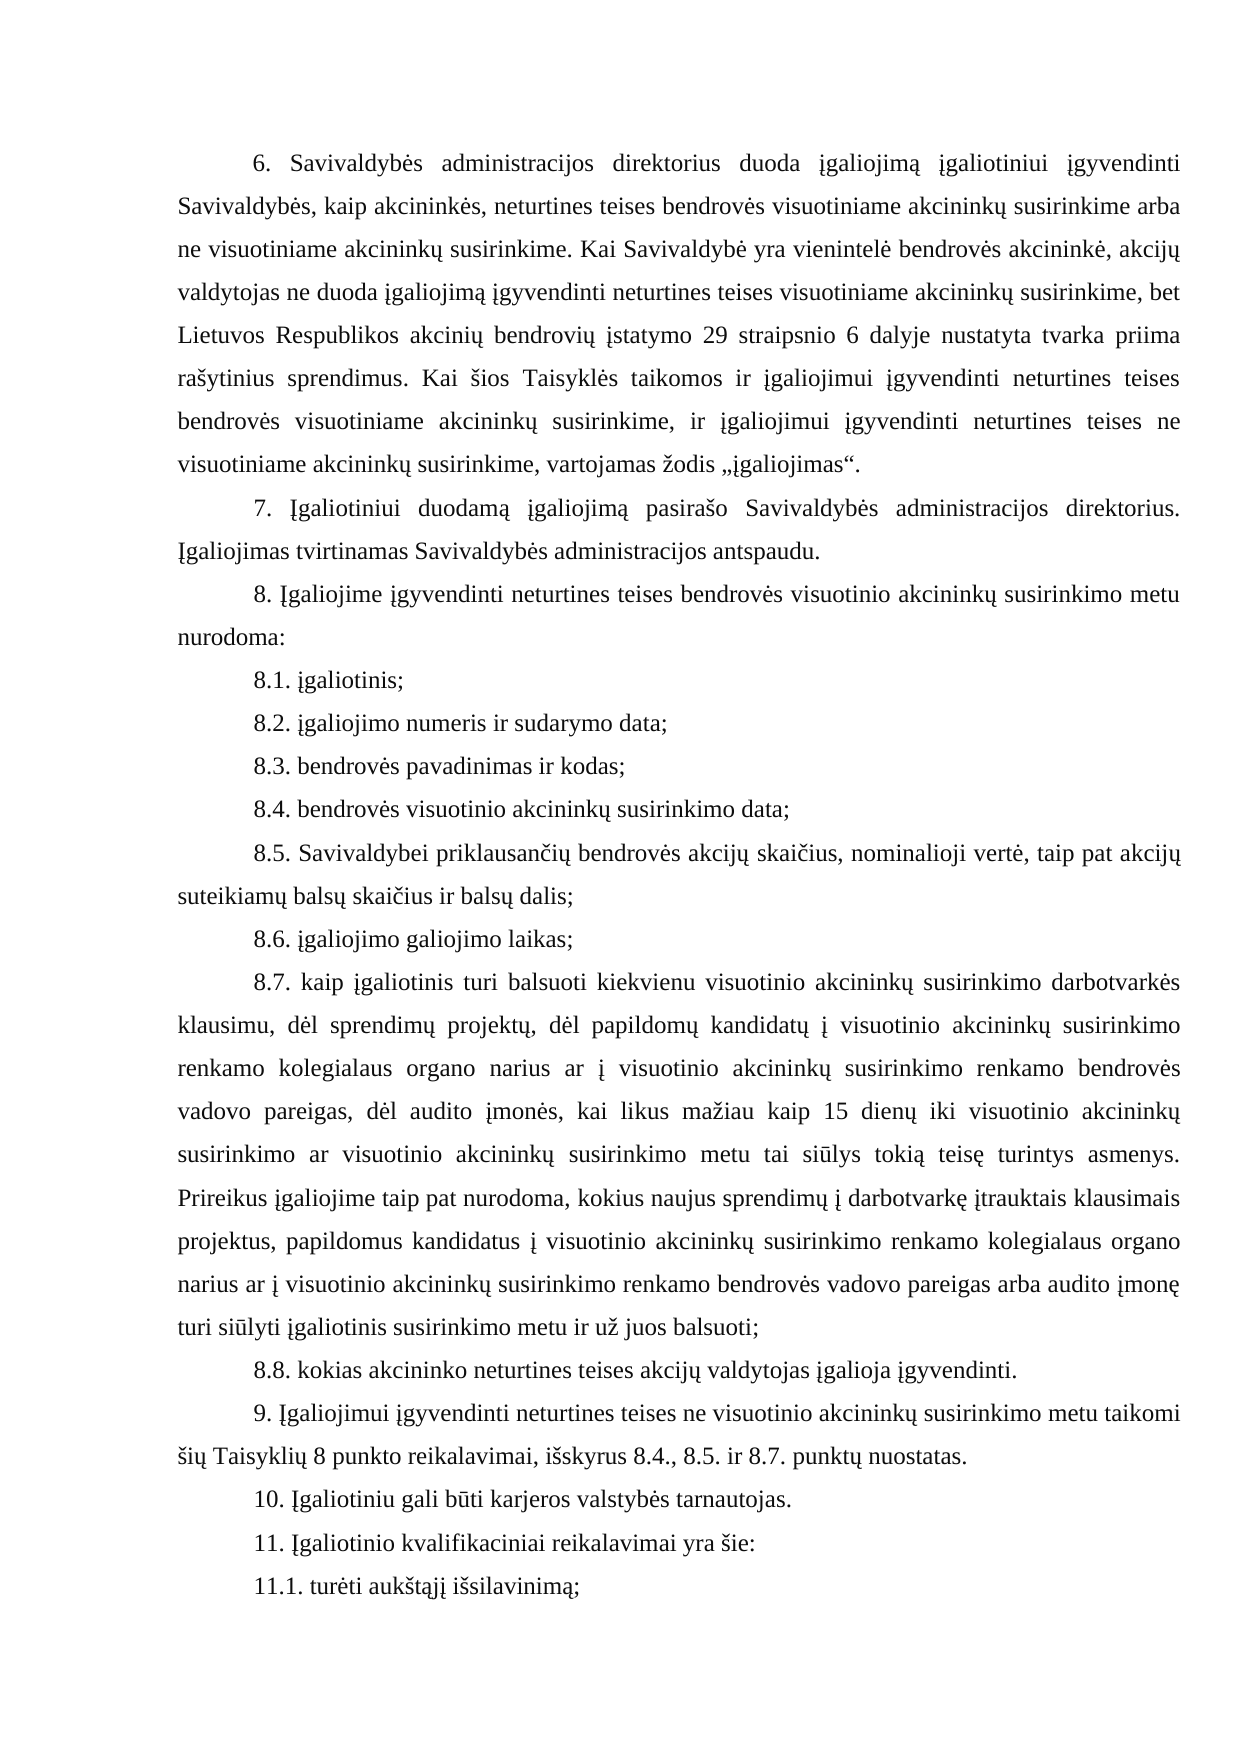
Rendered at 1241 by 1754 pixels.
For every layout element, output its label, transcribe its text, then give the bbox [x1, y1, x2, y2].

text 6. Savivaldybės administracijos direktorius duoda įgaliojimą įgaliotiniui įgyvendinti Savivaldybės, kaip akcininkės, neturtines teises bendrovės visuotiniame akcininkų susirinkime arba ne visuotiniame akcininkų susirinkime. Kai Savivaldybė yra vienintelė bendrovės akcininkė, akcijų valdytojas ne duoda įgaliojimą įgyvendinti neturtines teises visuotiniame akcininkų susirinkime, bet Lietuvos Respublikos akcinių bendrovių įstatymo 29 straipsnio 6 dalyje nustatyta tvarka priima rašytinius sprendimus. Kai šios Taisyklės taikomos ir įgaliojimui įgyvendinti neturtines teises bendrovės visuotiniame akcininkų susirinkime, ir įgaliojimui įgyvendinti neturtines teises ne visuotiniame akcininkų susirinkime, vartojamas žodis „įgaliojimas“. [177, 148, 1181, 478]
text 8.4. bendrovės visuotinio akcininkų susirinkimo data; [177, 794, 1181, 823]
text 8.2. įgaliojimo numeris ir sudarymo data; [177, 708, 1181, 737]
text 10. Įgaliotiniu gali būti karjeros valstybės tarnautojas. [177, 1484, 1181, 1513]
text 7. Įgaliotiniui duodamą įgaliojimą pasirašo Savivaldybės administracijos direktorius. Įgaliojimas tvirtinamas Savivaldybės administracijos antspaudu. [177, 493, 1181, 564]
text 8.5. Savivaldybei priklausančių bendrovės akcijų skaičius, nominalioji vertė, taip pat akcijų suteikiamų balsų skaičius ir balsų dalis; [177, 838, 1181, 909]
text 8.7. kaip įgaliotinis turi balsuoti kiekvienu visuotinio akcininkų susirinkimo darbotvarkės klausimu, dėl sprendimų projektų, dėl papildomų kandidatų į visuotinio akcininkų susirinkimo renkamo kolegialaus organo narius ar į visuotinio akcininkų susirinkimo renkamo bendrovės vadovo pareigas, dėl audito įmonės, kai likus mažiau kaip 15 dienų iki visuotinio akcininkų susirinkimo ar visuotinio akcininkų susirinkimo metu tai siūlys tokią teisę turintys asmenys. Prireikus įgaliojime taip pat nurodoma, kokius naujus sprendimų į darbotvarkę įtrauktais klausimais projektus, papildomus kandidatus į visuotinio akcininkų susirinkimo renkamo kolegialaus organo narius ar į visuotinio akcininkų susirinkimo renkamo bendrovės vadovo pareigas arba audito įmonę turi siūlyti įgaliotinis susirinkimo metu ir už juos balsuoti; [177, 967, 1181, 1341]
text 9. Įgaliojimui įgyvendinti neturtines teises ne visuotinio akcininkų susirinkimo metu taikomi šių Taisyklių 8 punkto reikalavimai, išskyrus 8.4., 8.5. ir 8.7. punktų nuostatas. [177, 1398, 1181, 1470]
text 8.3. bendrovės pavadinimas ir kodas; [177, 751, 1181, 780]
text 11.1. turėti aukštąjį išsilavinimą; [177, 1571, 1181, 1599]
text 11. Įgaliotinio kvalifikaciniai reikalavimai yra šie: [177, 1528, 1181, 1556]
text 8.1. įgaliotinis; [177, 665, 1181, 694]
text 8.8. kokias akcininko neturtines teises akcijų valdytojas įgalioja įgyvendinti. [177, 1355, 1181, 1384]
text 8.6. įgaliojimo galiojimo laikas; [177, 924, 1181, 953]
text 8. Įgaliojime įgyvendinti neturtines teises bendrovės visuotinio akcininkų susirinkimo metu nurodoma: [177, 579, 1181, 651]
